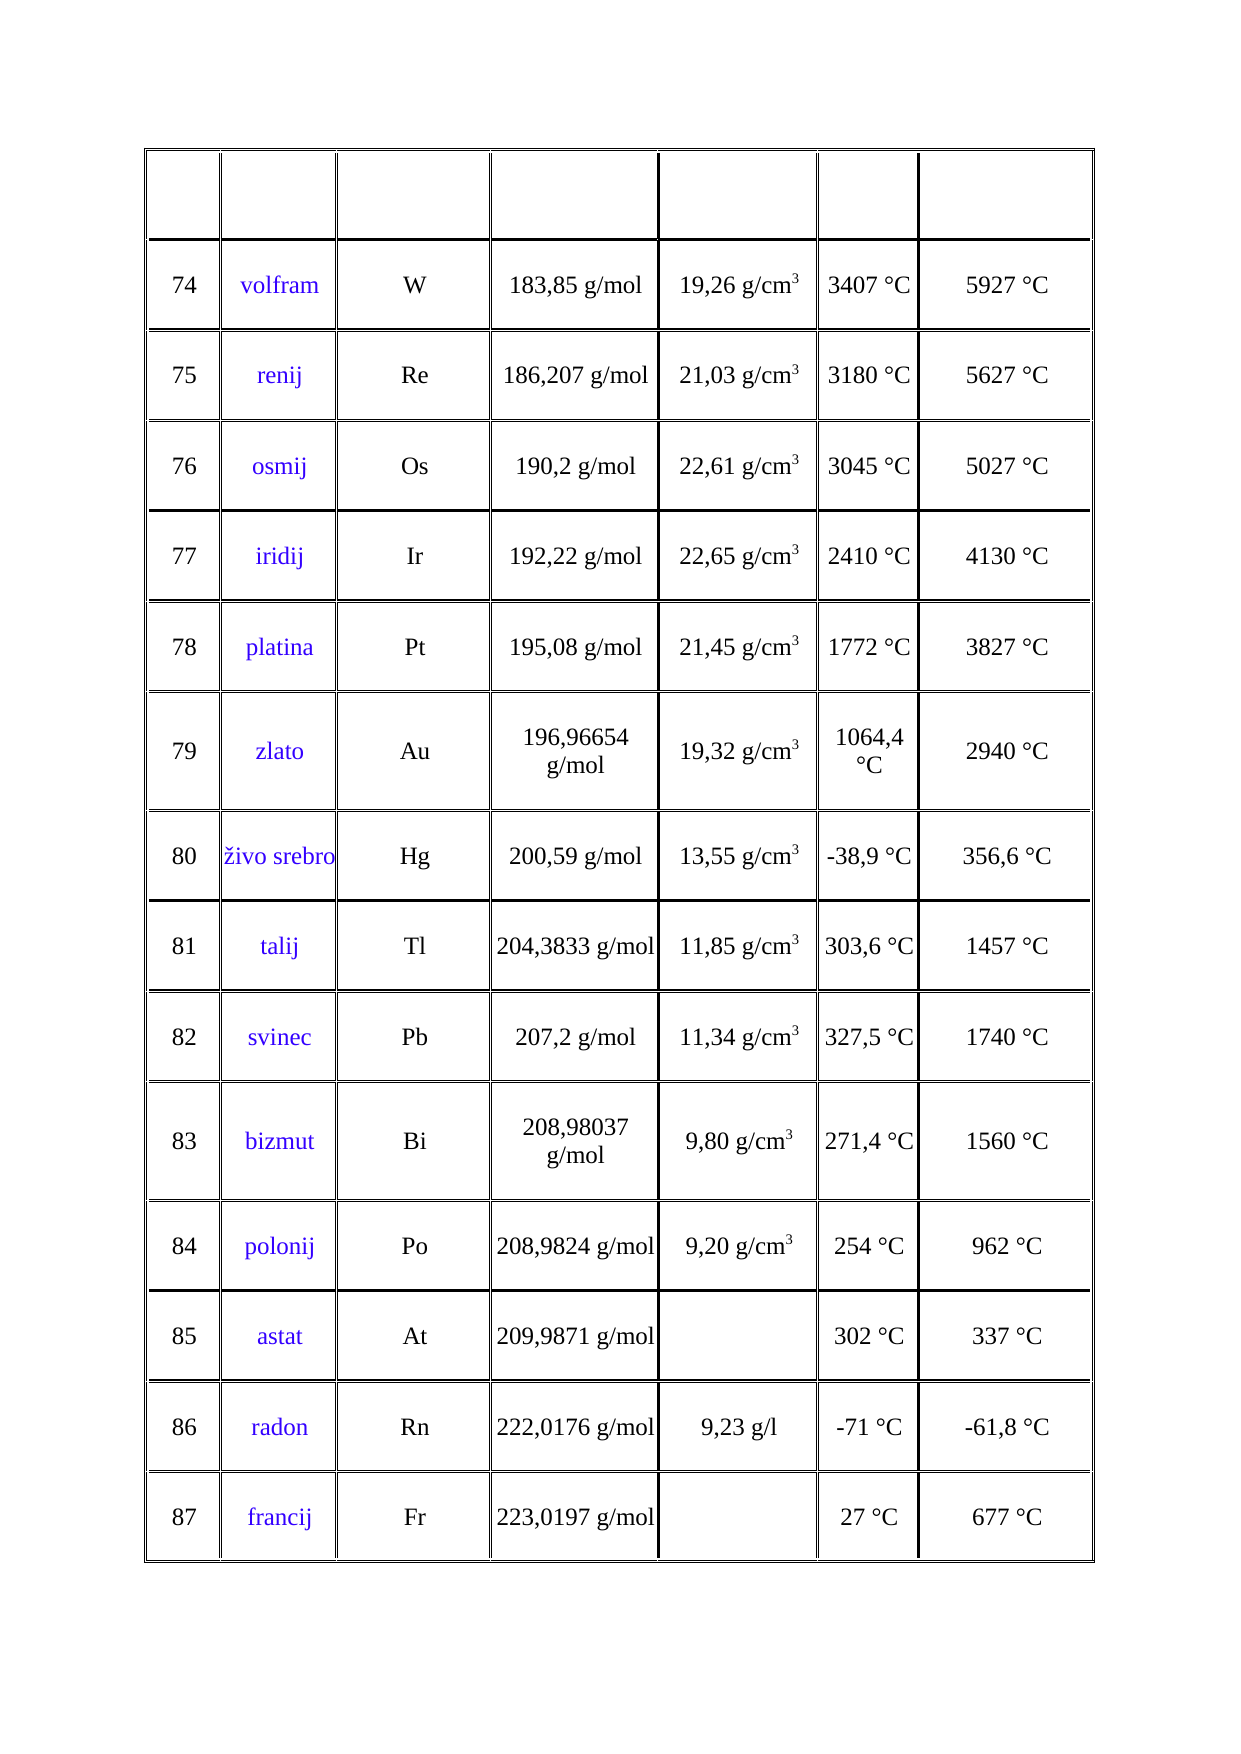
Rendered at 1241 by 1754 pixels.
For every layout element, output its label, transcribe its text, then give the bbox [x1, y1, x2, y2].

table_cell 9,20 g/cm3 [660, 1202, 816, 1289]
table_cell 2410 °C [819, 512, 917, 599]
table_cell Fr [336, 1473, 491, 1560]
table_cell platina [222, 603, 335, 689]
table_cell [491, 149, 658, 238]
table_cell 2940 °C [920, 690, 1092, 808]
table_cell 222,0176 g/mol [492, 1383, 657, 1469]
table_cell renij [222, 332, 335, 418]
table_cell 78 [147, 599, 219, 689]
table_cell At [338, 1292, 489, 1379]
table_cell 303,6 °C [819, 902, 917, 989]
table_cell 83 [147, 1080, 219, 1198]
table_cell živo srebro [222, 812, 335, 899]
table_cell 5027 °C [920, 419, 1092, 509]
table_cell 209,9871 g/mol [492, 1292, 657, 1379]
table_cell 81 [147, 899, 219, 989]
table_cell 9,23 g/l [660, 1383, 816, 1469]
table_cell 5627 °C [920, 328, 1092, 418]
table_cell 271,4 °C [819, 1083, 917, 1198]
table_cell Au [338, 693, 489, 808]
table_cell [660, 1292, 816, 1379]
table_cell -71 °C [819, 1383, 917, 1469]
table_cell 11,85 g/cm3 [660, 902, 816, 989]
table_cell 327,5 °C [819, 993, 917, 1079]
table_cell 9,80 g/cm3 [660, 1083, 816, 1198]
table_cell 3407 °C [819, 241, 917, 328]
table_cell iridij [222, 512, 335, 599]
table_cell polonij [222, 1202, 335, 1289]
table_cell [658, 151, 817, 238]
table_cell Tl [338, 902, 489, 989]
table_cell 77 [147, 509, 219, 599]
table_cell francij [221, 1473, 336, 1560]
table_cell volfram [222, 241, 335, 328]
table_cell 962 °C [920, 1199, 1092, 1289]
table_cell 19,32 g/cm3 [660, 693, 816, 808]
table_cell -61,8 °C [920, 1379, 1092, 1469]
table_cell Ir [338, 512, 489, 599]
table_cell Re [338, 332, 489, 418]
table_cell 80 [147, 809, 219, 899]
table_cell 204,3833 g/mol [492, 902, 657, 989]
table_cell 22,61 g/cm3 [660, 422, 816, 509]
table_cell [658, 1473, 817, 1560]
table_cell bizmut [222, 1083, 335, 1198]
table_cell 302 °C [819, 1292, 917, 1379]
table_cell 27 °C [818, 1473, 918, 1560]
table_cell 84 [147, 1199, 219, 1289]
table_cell Rn [338, 1383, 489, 1469]
table_cell 1560 °C [920, 1080, 1092, 1198]
table_cell 1457 °C [920, 899, 1092, 989]
table_cell 74 [145, 238, 219, 328]
table_cell -38,9 °C [819, 812, 917, 899]
table_cell [918, 151, 1092, 238]
table_cell 254 °C [819, 1202, 917, 1289]
table_cell 82 [147, 989, 219, 1079]
table_cell 11,34 g/cm3 [660, 993, 816, 1079]
table_cell svinec [222, 993, 335, 1079]
table_cell 200,59 g/mol [492, 812, 657, 899]
table_cell 190,2 g/mol [492, 422, 657, 509]
table_cell 356,6 °C [920, 809, 1092, 899]
table_cell 3827 °C [920, 599, 1092, 689]
table_cell Bi [338, 1083, 489, 1198]
table_cell 75 [147, 328, 219, 418]
table_cell astat [222, 1292, 335, 1379]
table_cell Pt [338, 603, 489, 689]
table_cell 3045 °C [819, 422, 917, 509]
table_cell 85 [147, 1289, 219, 1379]
table_cell 4130 °C [920, 509, 1092, 599]
table_cell [336, 151, 491, 238]
table_cell [221, 151, 336, 238]
table_cell [818, 151, 918, 238]
table_cell osmij [222, 422, 335, 509]
table_cell 1064,4 °C [819, 693, 917, 808]
table_cell W [338, 241, 489, 328]
table_cell 207,2 g/mol [492, 993, 657, 1079]
table_cell talij [222, 902, 335, 989]
table_cell 337 °C [920, 1289, 1092, 1379]
table_cell 3180 °C [819, 332, 917, 418]
table_cell 21,45 g/cm3 [660, 603, 816, 689]
table_cell Hg [338, 812, 489, 899]
table_cell 13,55 g/cm3 [660, 812, 816, 899]
table_cell 1740 °C [920, 989, 1092, 1079]
table_cell 196,96654 g/mol [492, 693, 657, 808]
table_cell 76 [147, 419, 219, 509]
table_cell Os [338, 422, 489, 509]
table_cell 192,22 g/mol [492, 512, 657, 599]
table_cell 5927 °C [920, 238, 1093, 328]
table_cell 19,26 g/cm3 [660, 241, 816, 328]
table_cell 223,0197 g/mol [491, 1473, 658, 1560]
table_cell 208,9824 g/mol [492, 1202, 657, 1289]
table_cell 195,08 g/mol [492, 603, 657, 689]
table_cell radon [222, 1383, 335, 1469]
table_cell 186,207 g/mol [492, 332, 657, 418]
table_cell 1772 °C [819, 603, 917, 689]
table_cell 86 [147, 1379, 219, 1469]
table_cell 22,65 g/cm3 [660, 512, 816, 599]
table_cell Po [338, 1202, 489, 1289]
table_cell [147, 151, 221, 238]
table_cell 677 °C [918, 1470, 1092, 1560]
table_cell 79 [147, 690, 219, 808]
table_cell zlato [222, 693, 335, 808]
table_cell Pb [338, 993, 489, 1079]
table_cell 208,98037 g/mol [492, 1083, 657, 1198]
table_cell 183,85 g/mol [492, 241, 657, 328]
table_cell 21,03 g/cm3 [660, 332, 816, 418]
table_cell 87 [147, 1470, 221, 1560]
